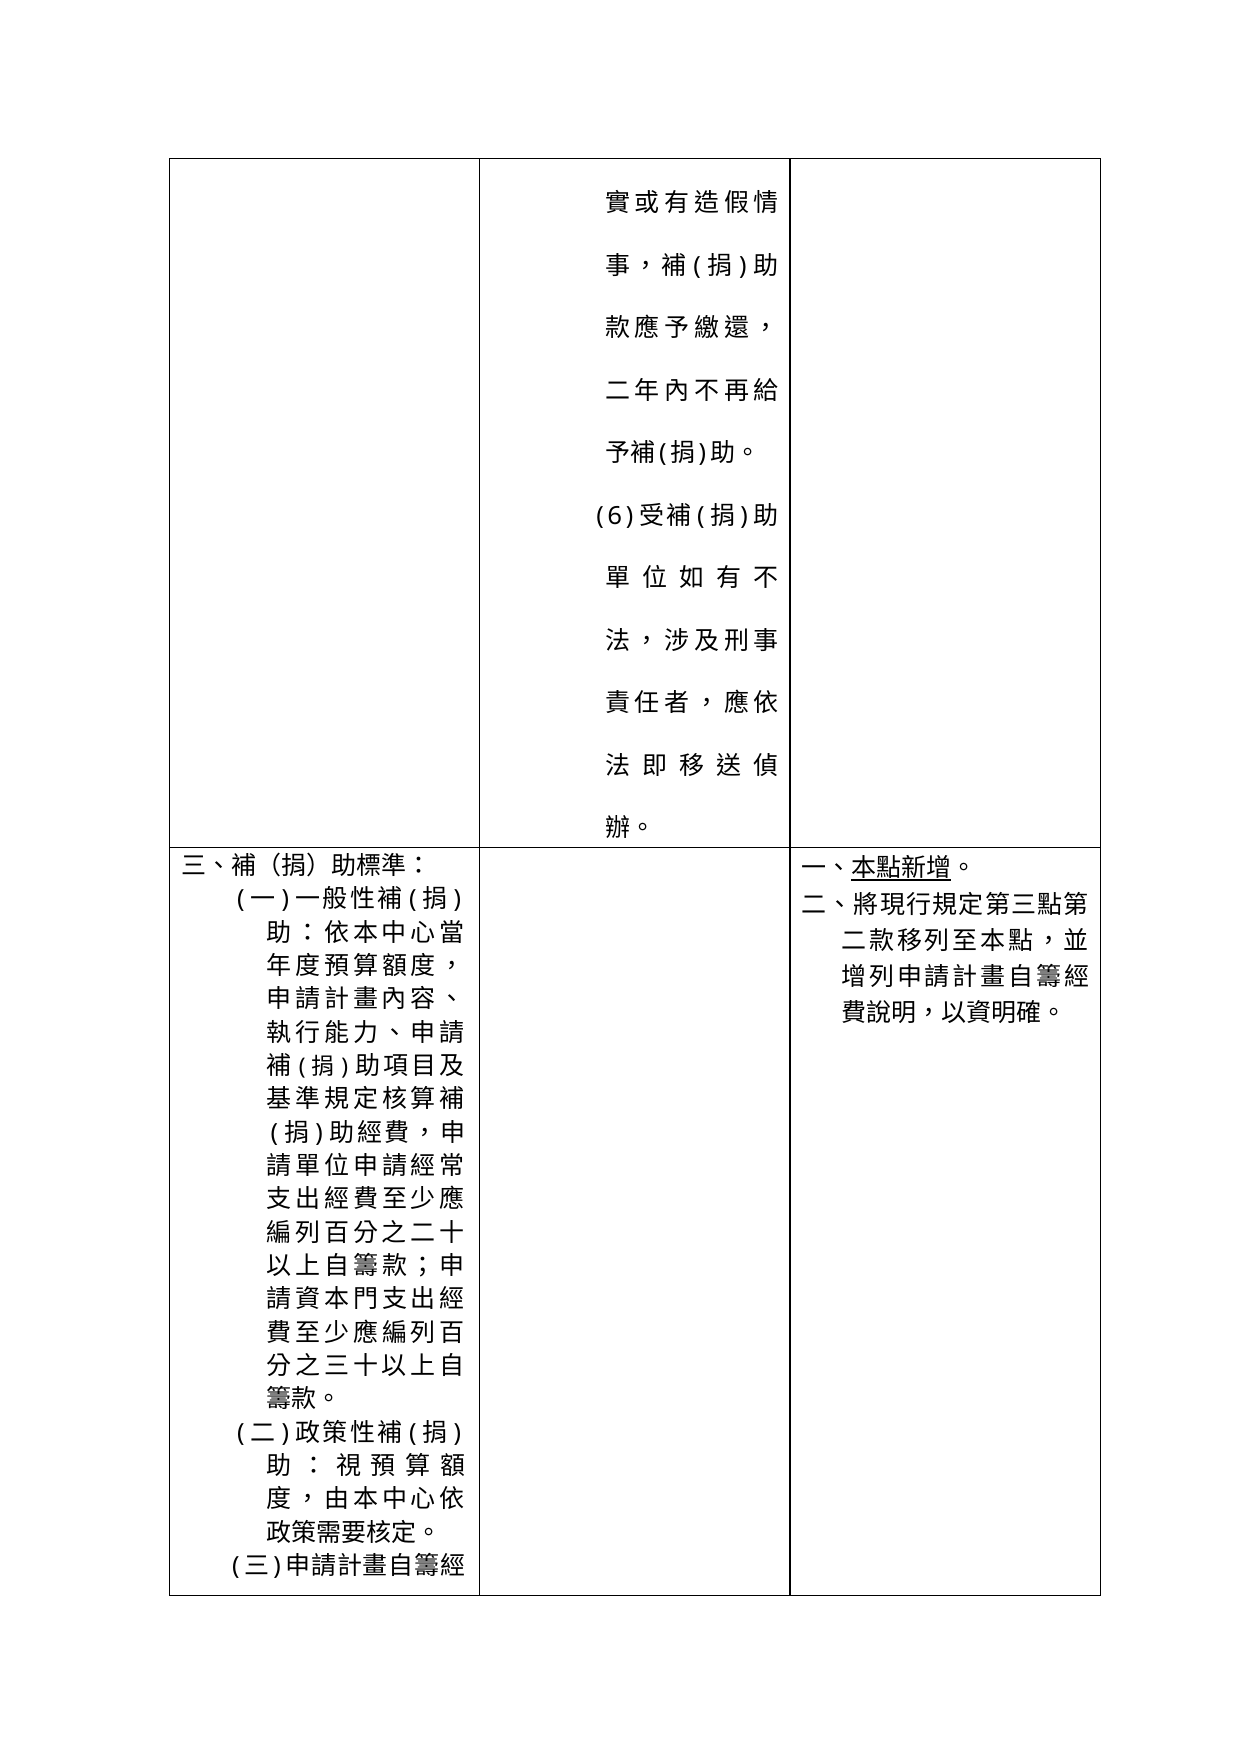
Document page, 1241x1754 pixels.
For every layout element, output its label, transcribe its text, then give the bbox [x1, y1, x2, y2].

table_cell [791, 159, 1100, 847]
table_cell 一、本點新增。 二、將現行規定第三點第二款移列至本點，並增列申請計畫自籌經費說明，以資明確。 [791, 848, 1100, 1595]
table_cell 實或有造假情事，補(捐)助款應予繳還，二年內不再給予補(捐)助。 (6)受補(捐)助單位如有不法，涉及刑事責任者，應依法即移送偵辦。 [480, 159, 789, 847]
table_cell [480, 848, 789, 1595]
table_cell [170, 159, 479, 847]
table_cell 三、補（捐）助標準： (一)一般性補(捐)助：依本中心當年度預算額度，申請計畫內容、執行能力、申請補(捐)助項目及基準規定核算補(捐)助經費，申請單位申請經常支出經費至少應編列百分之二十以上自籌款；申請資本門支出經費至少應編列百分之三十以上自籌款。 (二)政策性補(捐)助：視預算額度，由本中心依政策需要核定。 (三)申請計畫自籌經 [170, 848, 479, 1595]
